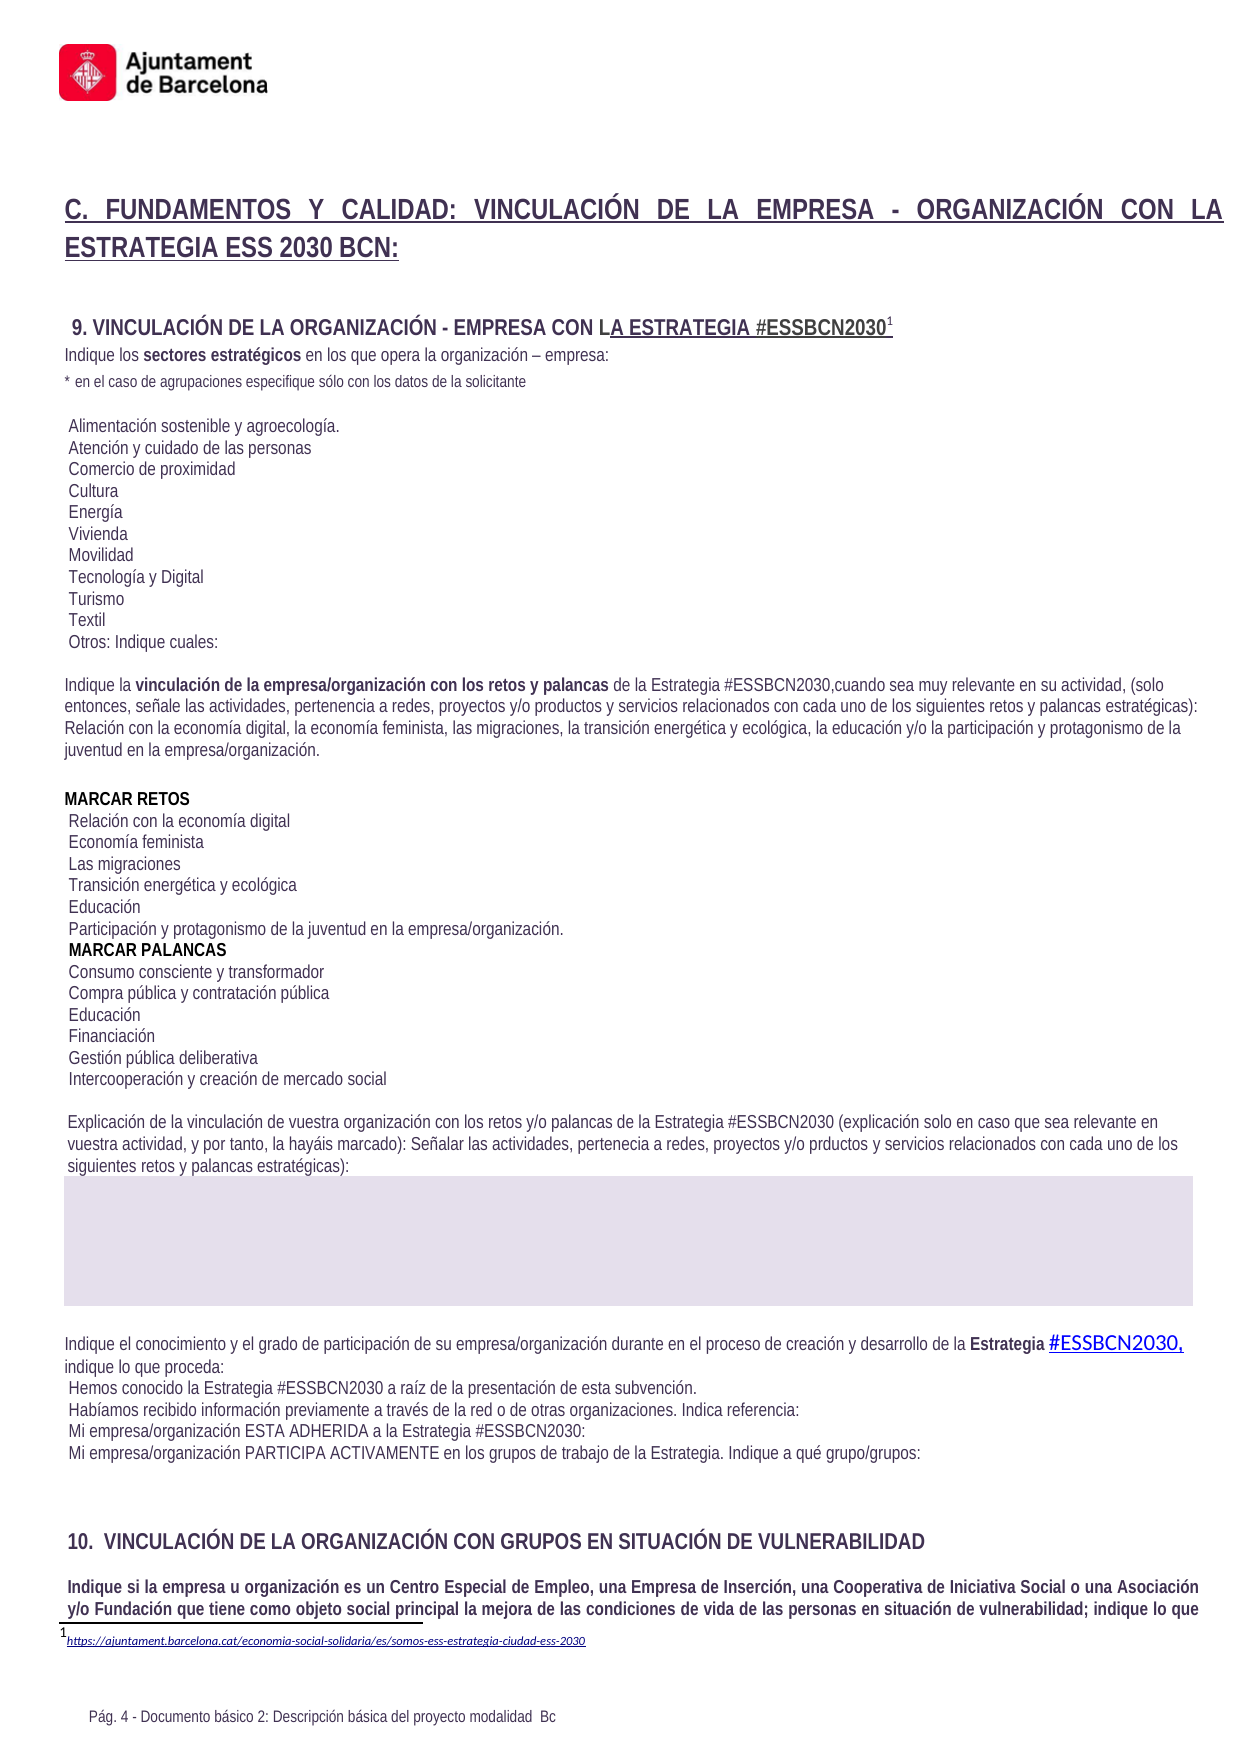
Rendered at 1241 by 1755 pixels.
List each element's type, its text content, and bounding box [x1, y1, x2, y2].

table_cell [48, 133, 61, 1622]
table_header 9. VINCULACIÓN DE LA ORGANIZACIÓN - EMPRESA CON LA ESTRATEGIA #ESSBCN2030 [64, 311, 1171, 344]
table_header Explicación de la vinculación de vuestra organización con los retos y/o palancas de la Estrategia #ESSBCN2030 (explicación solo en caso que sea relevante en vuestra actividad, y por tanto, la hayáis marcado): Señalar las actividades, pertenecia a redes, proyectos y/o prductos y servicios relacionados con cada uno de los siguientes retos y palancas estratégicas): [64, 1111, 1204, 1176]
table_cell [64, 1176, 1193, 1306]
table_cell 7. PERTENENCIA A ESTRUCTURAS DE SEGUNDO O MAYOR NIVEL. Relaciones, alianzas, sinergias y/o proyectos de intercooperación. Exponga relaciones existentes de la organización – empresa. B. SOLIDEZ: HERRAMIENTAS DE BALANCE SOCIAL, AMBIENTAL Y/O DE TRANSPARENCIA Y BUEN GOBIERNO DE LA ORGANIZACIÓN: C. FUNDAMENTOS Y CALIDAD: VINCULACIÓN DE LA EMPRESA - ORGANIZACIÓN CON LA ESTRATEGIA ESS 2030 BCN: Indique los sectores estratégicos en los que opera la organización – empresa: * en el caso de agrupaciones especifique sólo con los datos de la solicitante Alimentación sostenible y agroecología. Atención y cuidado de las personas Comercio de proximidad Cultura Energía Vivienda Movilidad Tecnología y Digital Turismo Textil Otros: Indique cuales: Indique la vinculación de la empresa/organización con los retos y palancas de la Estrategia #ESSBCN2030,cuando sea muy relevante en su actividad, (solo entonces, señale las actividades, pertenencia a redes, proyectos y/o productos y servicios relacionados con cada uno de los siguientes retos y palancas estratégicas): Relación con la economía digital, la economía feminista, las migraciones, la transición energética y ecológica, la educación y/o la participación y protagonismo de la juventud en la empresa/organización. MARCAR RETOS Relación con la economía digital Economía feminista Las migraciones Transición energética y ecológica Educación Participación y protagonismo de la juventud en la empresa/organización. MARCAR PALANCAS Consumo consciente y transformador Compra pública y contratación pública Educación Financiación Gestión pública deliberativa Intercooperación y creación de mercado social Indique el conocimiento y el grado de participación de su empresa/organización durante en el proceso de creación y desarrollo de la Estrategia #ESSBCN2030, indique lo que proceda: Hemos conocido la Estrategia #ESSBCN2030 a raíz de la presentación de esta subvención. Habíamos recibido información previamente a través de la red o de otras organizaciones. Indica referencia: Mi empresa/organización ESTA ADHERIDA a la Estrategia #ESSBCN2030: Mi empresa/organización PARTICIPA ACTIVAMENTE en los grupos de trabajo de la Estrategia. Indique a qué grupo/grupos: [61, 133, 1228, 1622]
table_header 10. VINCULACIÓN DE LA ORGANIZACIÓN CON GRUPOS EN SITUACIÓN DE VULNERABILIDAD Indique si la empresa u organización es un Centro Especial de Empleo, una Empresa de Inserción, una Cooperativa de Iniciativa Social o una Asociación y/o Fundación que tiene como objeto social principal la mejora de las condiciones de vida de las personas en situación de vulnerabilidad; indique lo que proceda: Centro Especial de Trabajo Empresa de Inserción Cooperativa de Iniciativa Social Asociación con objeto social principal con/para grupos en situación de vulnerabilidad Fundación con objeto social principal con/para grupos en situación de vulnerabilidad D. INCORPORACIÓN DE LA PERSPECTIVA DE GÉNERO EN LA EMPRESA/ORGANIZACIÓN: SOBRE EL PROYECTO PRESENTADO A SUBVENCIÓN *comprobar que las fechas de ejecución del proyecto coincidan con las fechas indicadas en el documento básico 1 (instancia) [64, 1507, 1204, 1622]
table_cell [1193, 1176, 1204, 1306]
